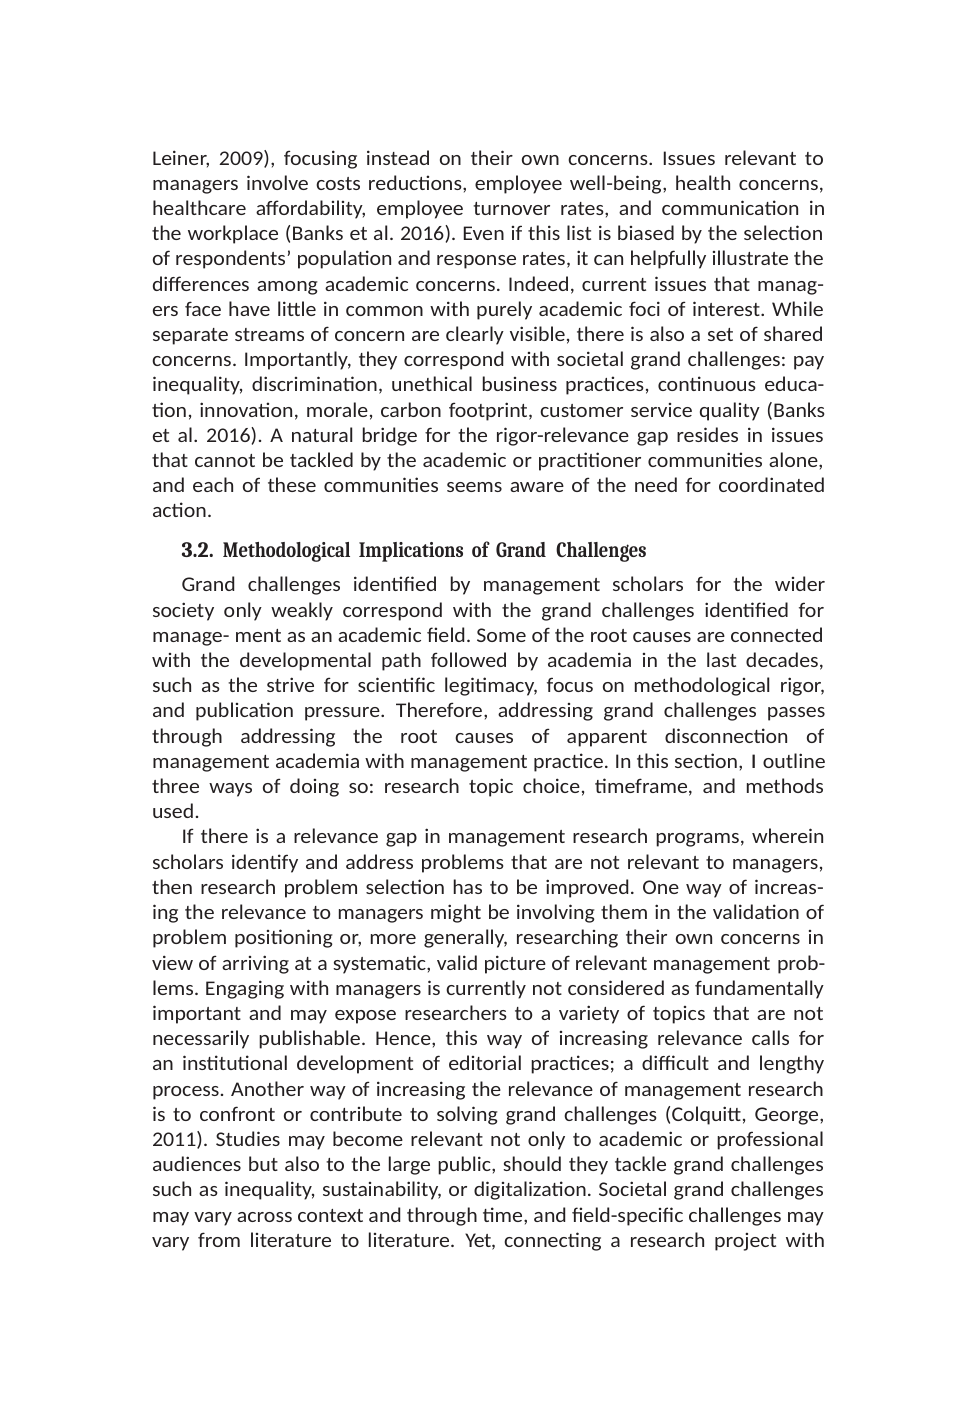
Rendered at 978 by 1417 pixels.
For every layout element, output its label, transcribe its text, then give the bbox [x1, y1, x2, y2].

subtitle Methodological Implications of Grand Challenges [181, 538, 842, 563]
text If there is a relevance gap in management research programs, wherein scholars identify and address problems that are not relevant to managers, then research problem selection has to be improved. One way of increas- ing the relevance to managers might be involving them in the validation of problem positioning or, more generally, researching their own concerns in view of arriving at a systematic, valid picture of relevant management prob- lems. Engaging with managers is currently not considered as fundamentally important and may expose researchers to a variety of topics that are not necessarily publishable. Hence, this way of increasing relevance calls for an institutional development of editorial practices; a difficult and lengthy process. Another way of increasing the relevance of management research is to confront or contribute to solving grand challenges (Colquitt, George, 2011). Studies may become relevant not only to academic or professional audiences but also to the large public, should they tackle grand challenges such as inequality, sustainability, or digitalization. Societal grand challenges may vary across context and through time, and field-specific challenges may vary from literature to literature. Yet, connecting a research project with [152, 824, 825, 1252]
text Leiner, 2009), focusing instead on their own concerns. Issues relevant to managers involve costs reductions, employee well-being, health concerns, healthcare affordability, employee turnover rates, and communication in the workplace (Banks et al. 2016). Even if this list is biased by the selection of respondents’ population and response rates, it can helpfully illustrate the differences among academic concerns. Indeed, current issues that manag- ers face have little in common with purely academic foci of interest. While separate streams of concern are clearly visible, there is also a set of shared concerns. Importantly, they correspond with societal grand challenges: pay inequality, discrimination, unethical business practices, continuous educa- tion, innovation, morale, carbon footprint, customer service quality (Banks et al. 2016). A natural bridge for the rigor-relevance gap resides in issues that cannot be tackled by the academic or practitioner communities alone, and each of these communities seems aware of the need for coordinated action. [152, 145, 825, 523]
text Grand challenges identified by management scholars for the wider society only weakly correspond with the grand challenges identified for manage- ment as an academic field. Some of the root causes are connected with the developmental path followed by academia in the last decades, such as the strive for scientific legitimacy, focus on methodological rigor, and publication pressure. Therefore, addressing grand challenges passes through addressing the root causes of apparent disconnection of management academia with management practice. In this section, I outline three ways of doing so: research topic choice, timeframe, and methods used. [152, 572, 825, 824]
